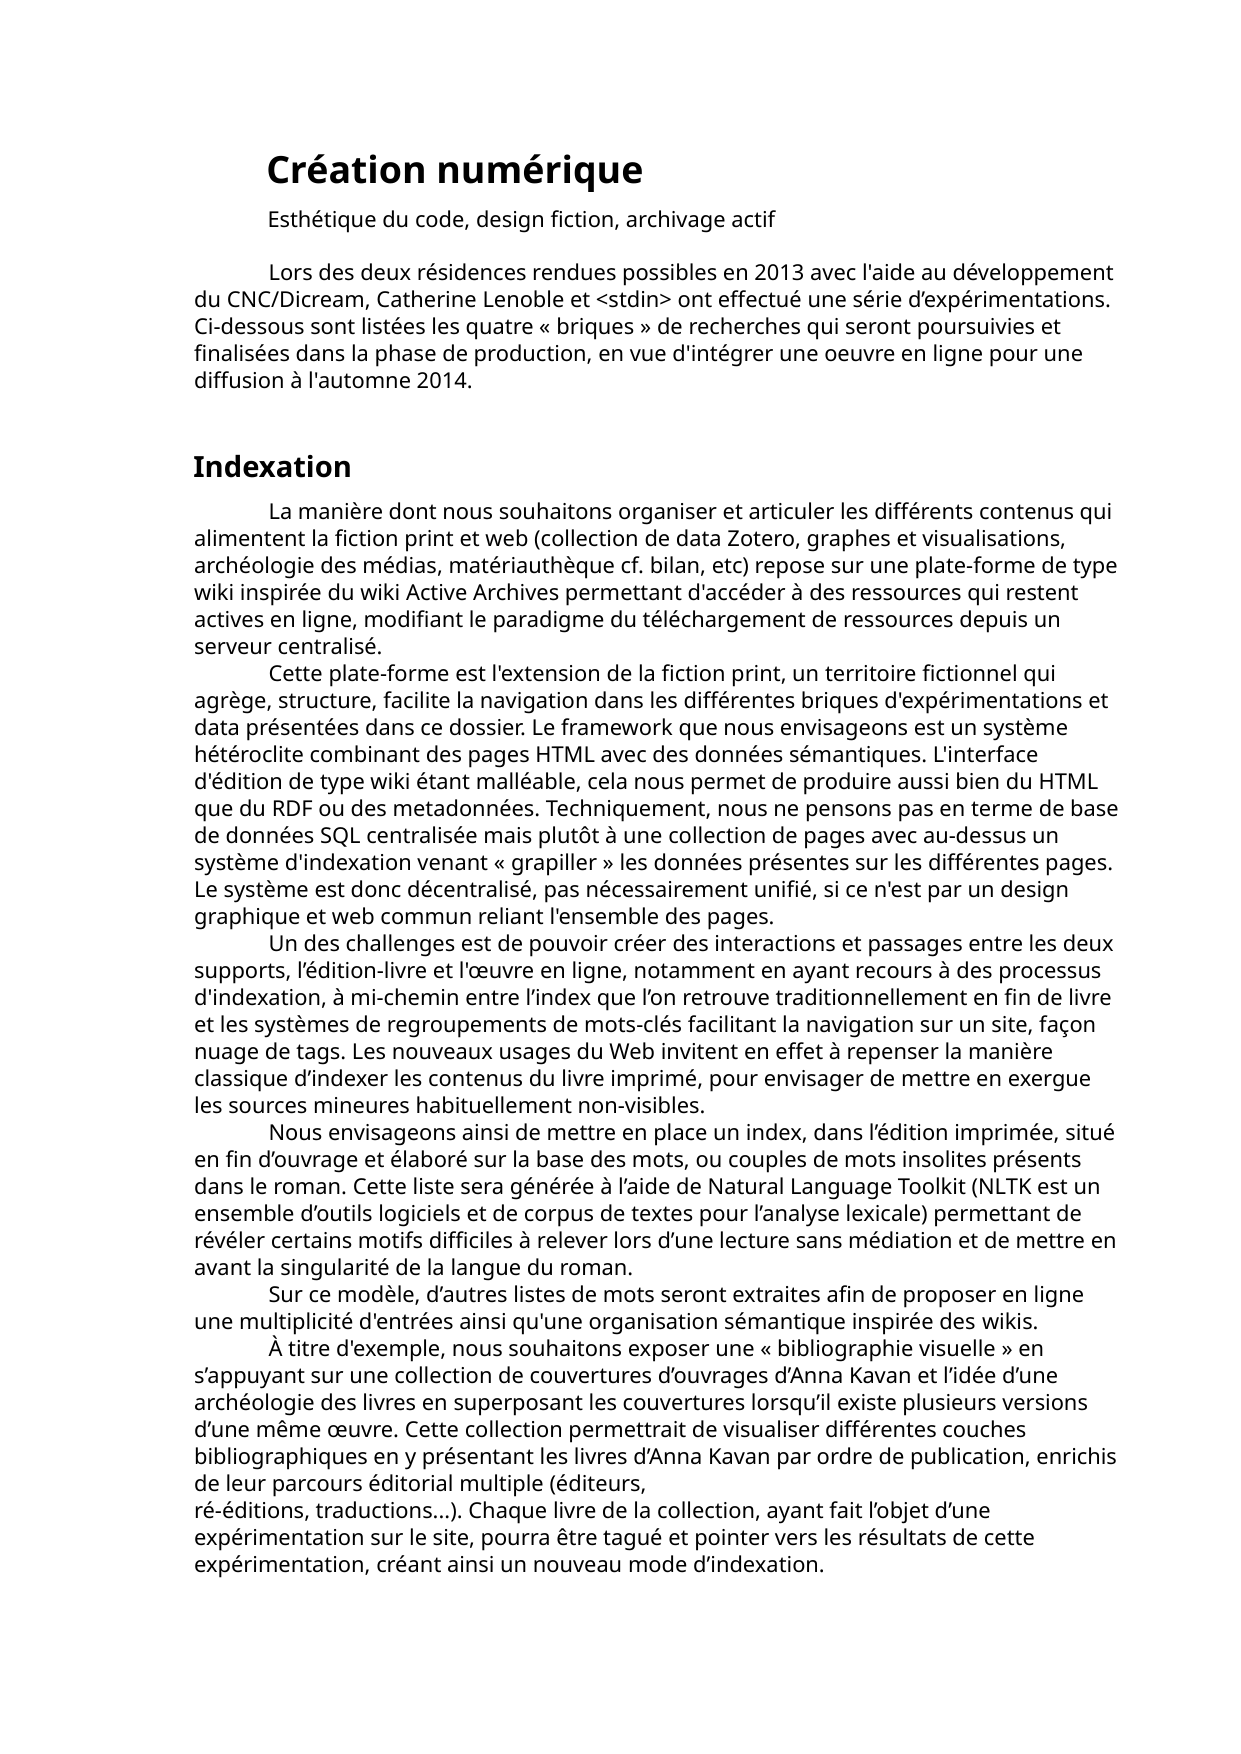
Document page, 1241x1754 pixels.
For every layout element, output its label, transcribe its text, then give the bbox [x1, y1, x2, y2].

text Esthétique du code, design fiction, archivage actif [267, 207, 1122, 232]
text Sur ce modèle, d’autres listes de mots seront extraites afin de proposer en ligne une multiplicité d'entrées ainsi qu'une organisation sémantique inspirée des wikis. [194, 1281, 1122, 1334]
text Nous envisageons ainsi de mettre en place un index, dans l’édition imprimée, situé en fin d’ouvrage et élaboré sur la base des mots, ou couples de mots insolites présents dans le roman. Cette liste sera générée à l’aide de Natural Language Toolkit (NLTK est un ensemble d’outils logiciels et de corpus de textes pour l’analyse lexicale) permettant de révéler certains motifs difficiles à relever lors d’une lecture sans médiation et de mettre en avant la singularité de la langue du roman. [194, 1119, 1122, 1281]
subtitle Indexation [118, 446, 1122, 486]
subtitle Création numérique [266, 143, 1122, 194]
text La manière dont nous souhaitons organiser et articuler les différents contenus qui alimentent la fiction print et web (collection de data Zotero, graphes et visualisations, archéologie des médias, matériauthèque cf. bilan, etc) repose sur une plate-forme de type wiki inspirée du wiki Active Archives permettant d'accéder à des ressources qui restent actives en ligne, modifiant le paradigme du téléchargement de ressources depuis un serveur centralisé. [194, 498, 1122, 660]
text Lors des deux résidences rendues possibles en 2013 avec l'aide au développement du CNC/Dicream, Catherine Lenoble et <stdin> ont effectué une série d’expérimentations. Ci-dessous sont listées les quatre « briques » de recherches qui seront poursuivies et finalisées dans la phase de production, en vue d'intégrer une oeuvre en ligne pour une diffusion à l'automne 2014. [194, 259, 1122, 394]
text Cette plate-forme est l'extension de la fiction print, un territoire fictionnel qui agrège, structure, facilite la navigation dans les différentes briques d'expérimentations et data présentées dans ce dossier. Le framework que nous envisageons est un système hétéroclite combinant des pages HTML avec des données sémantiques. L'interface d'édition de type wiki étant malléable, cela nous permet de produire aussi bien du HTML que du RDF ou des metadonnées. Techniquement, nous ne pensons pas en terme de base de données SQL centralisée mais plutôt à une collection de pages avec au-dessus un système d'indexation venant « grapiller » les données présentes sur les différentes pages. Le système est donc décentralisé, pas nécessairement unifié, si ce n'est par un design graphique et web commun reliant l'ensemble des pages. [194, 660, 1122, 930]
text À titre d'exemple, nous souhaitons exposer une « bibliographie visuelle » en s’appuyant sur une collection de couvertures d’ouvrages d’Anna Kavan et l’idée d’une archéologie des livres en superposant les couvertures lorsqu’il existe plusieurs versions d’une même œuvre. Cette collection permettrait de visualiser différentes couches bibliographiques en y présentant les livres d’Anna Kavan par ordre de publication, enrichis de leur parcours éditorial multiple (éditeurs, ré-éditions, traductions...). Chaque livre de la collection, ayant fait l’objet d’une expérimentation sur le site, pourra être tagué et pointer vers les résultats de cette expérimentation, créant ainsi un nouveau mode d’indexation. [194, 1334, 1122, 1577]
text Un des challenges est de pouvoir créer des interactions et passages entre les deux supports, l’édition-livre et l'œuvre en ligne, notamment en ayant recours à des processus d'indexation, à mi-chemin entre l’index que l’on retrouve traditionnellement en fin de livre et les systèmes de regroupements de mots-clés facilitant la navigation sur un site, façon nuage de tags. Les nouveaux usages du Web invitent en effet à repenser la manière classique d’indexer les contenus du livre imprimé, pour envisager de mettre en exergue les sources mineures habituellement non-visibles. [194, 930, 1122, 1119]
